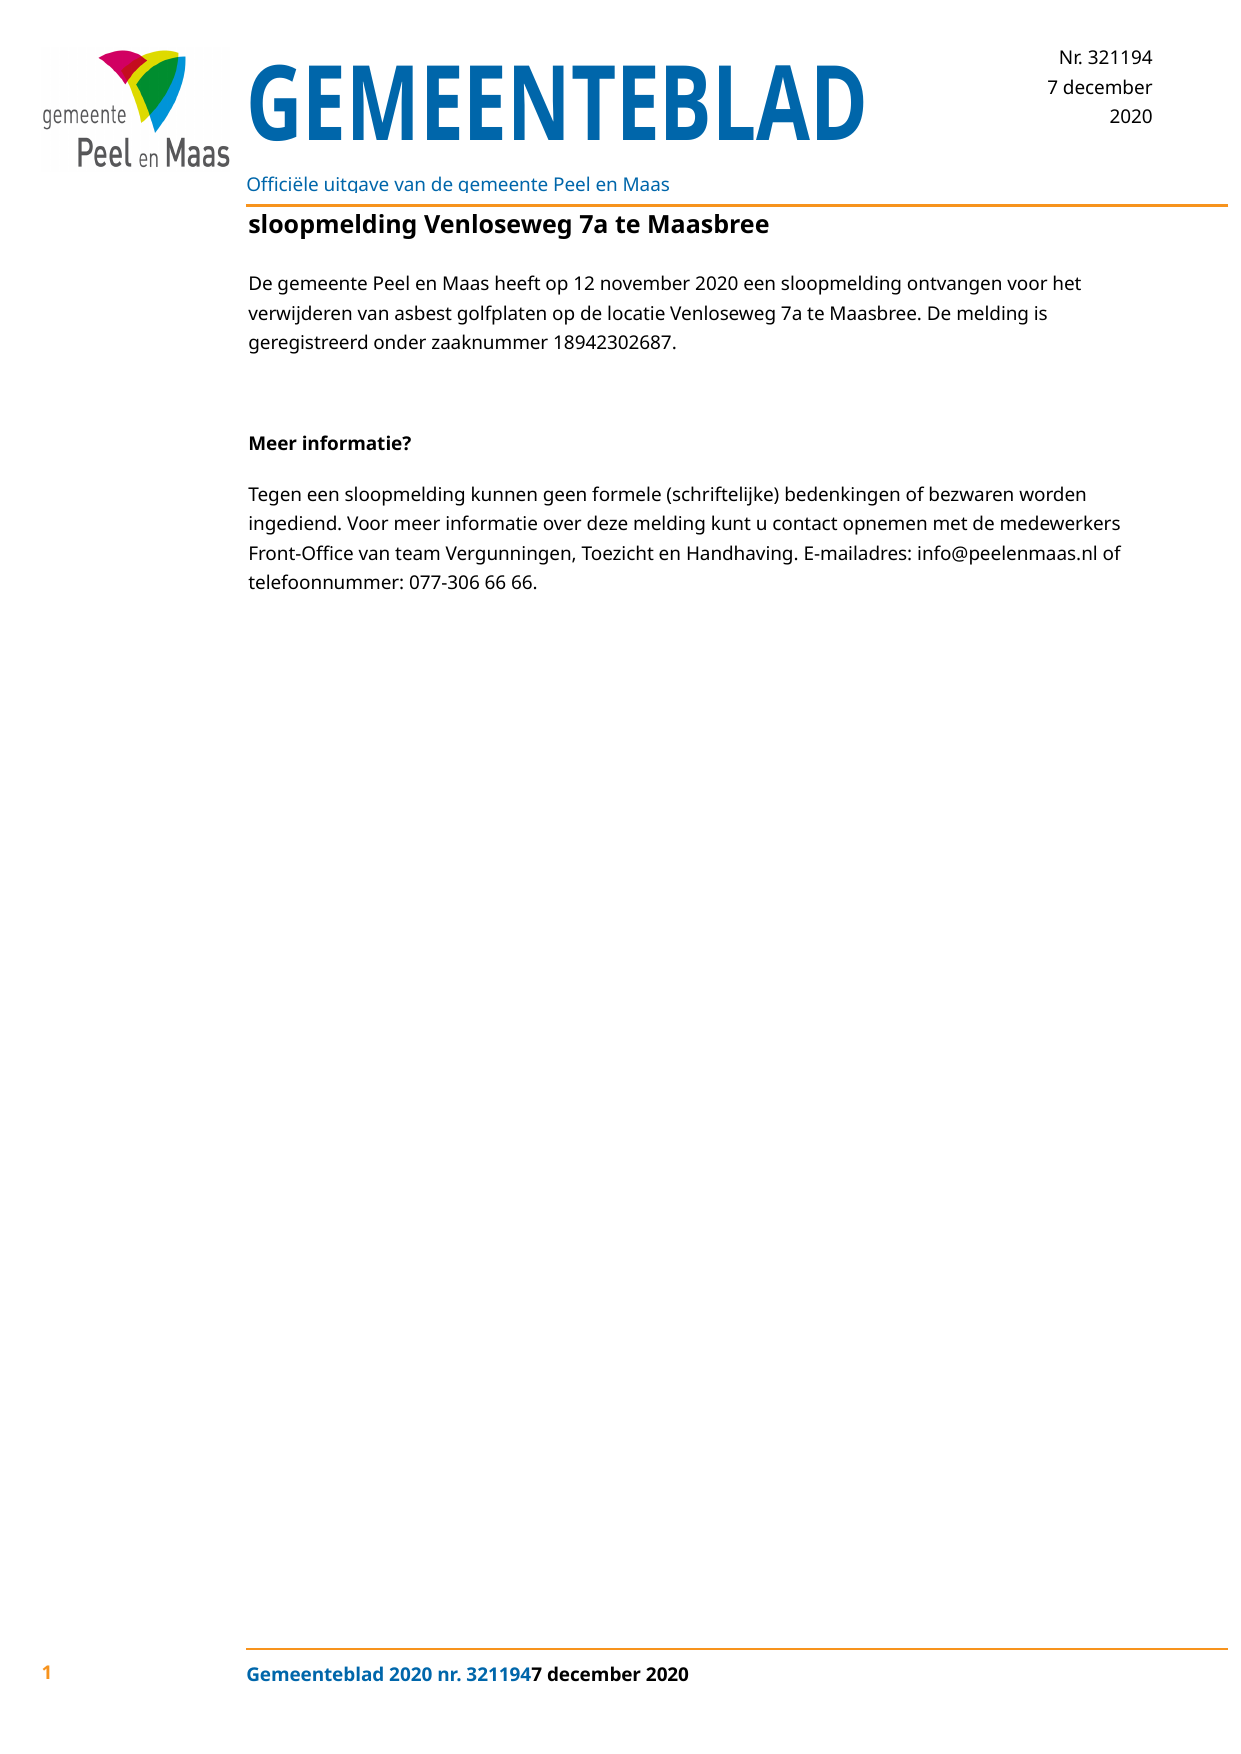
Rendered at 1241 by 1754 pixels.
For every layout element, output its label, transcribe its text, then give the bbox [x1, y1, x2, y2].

picture [41, 47, 231, 172]
text Tegen een sloopmelding kunnen geen formele (schriftelijke) bedenkingen of bezwaren worden ingediend. Voor meer informatie over deze melding kunt u contact opnemen met de medewerkers Front-Office van team Vergunningen, Toezicht en Handhaving. E-mailadres: info@peelenmaas.nl of telefoonnummer: 077-306 66 66. [248, 481, 1152, 595]
text sloopmelding Venloseweg 7a te Maasbree [248, 207, 1152, 241]
text Meer informatie? [248, 430, 1152, 456]
text De gemeente Peel en Maas heeft op 12 november 2020 een sloopmelding ontvangen voor het verwijderen van asbest golfplaten op de locatie Venloseweg 7a te Maasbree. De melding is geregistreerd onder zaaknummer 18942302687. [248, 270, 1152, 355]
